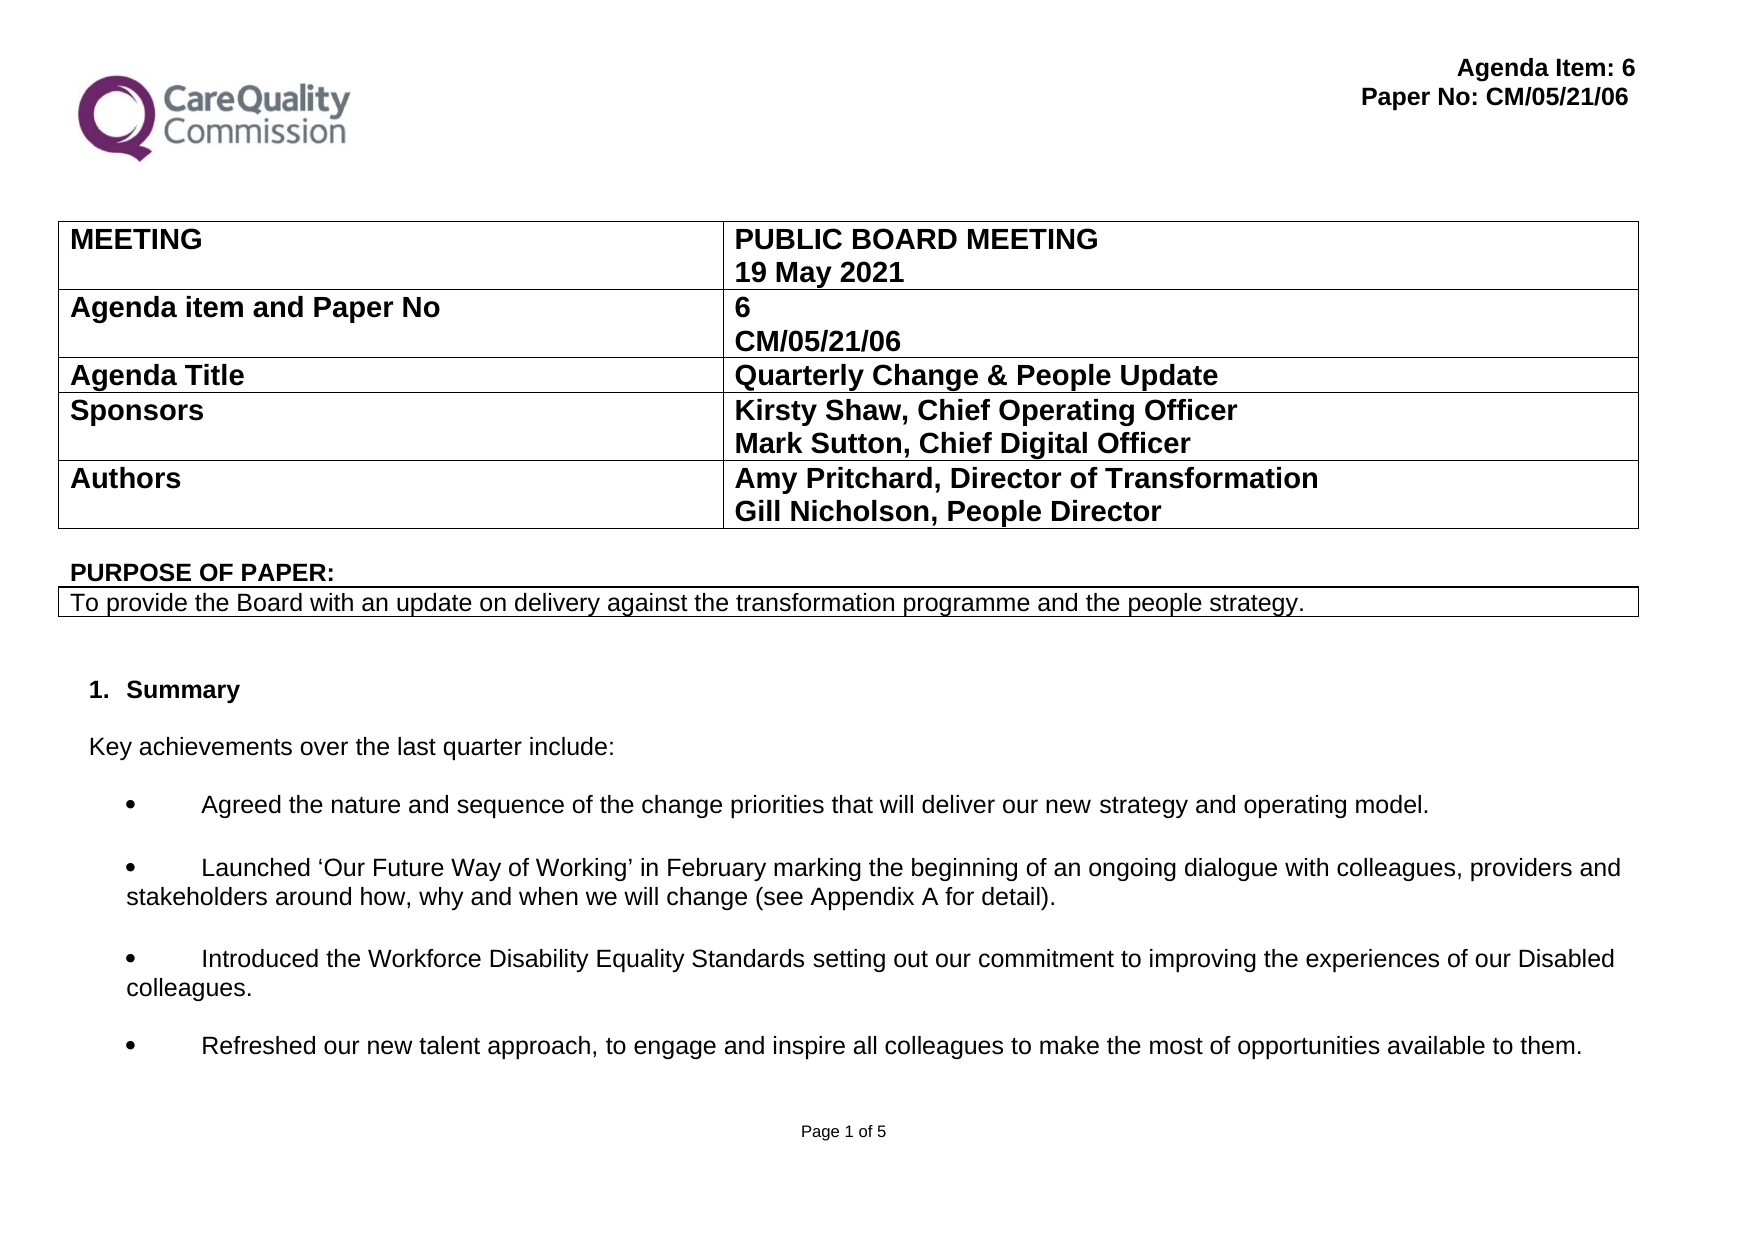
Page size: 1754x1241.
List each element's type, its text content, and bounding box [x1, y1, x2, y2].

list Refreshed our new talent approach, to engage and inspire all colleagues to make the most of opportunities available to them. [126, 1031, 1636, 1059]
table_cell PURPOSE OF PAPER: [59, 529, 723, 586]
list Summary [89, 675, 1636, 703]
table_cell Agenda item and Paper No [59, 290, 723, 357]
table_cell [723, 529, 1638, 586]
table_cell Quarterly Change & People Update [724, 358, 1638, 392]
table_cell 6 CM/05/21/06 [724, 290, 1638, 357]
table_cell To provide the Board with an update on delivery against the transformation programme and the people strategy. [59, 588, 1638, 616]
list Agreed the nature and sequence of the change priorities that will deliver our new strategy and operating model. [126, 790, 1636, 853]
table_header MEETING [59, 222, 723, 289]
table_cell Kirsty Shaw, Chief Operating Officer Mark Sutton, Chief Digital Officer [724, 393, 1638, 460]
table_cell Authors [59, 461, 723, 528]
text Key achievements over the last quarter include: [89, 732, 1636, 761]
list Launched ‘Our Future Way of Working’ in February marking the beginning of an ongoing dialogue with colleagues, providers and stakeholders around how, why and when we will change (see Appendix A for detail). [126, 853, 1636, 944]
table_cell Sponsors [59, 393, 723, 460]
table_cell Amy Pritchard, Director of Transformation Gill Nicholson, People Director [724, 461, 1638, 528]
table_cell Agenda Title [59, 358, 723, 392]
list Introduced the Workforce Disability Equality Standards setting out our commitment to improving the experiences of our Disabled colleagues. [126, 944, 1636, 1002]
table_header PUBLIC BOARD MEETING 19 May 2021 [724, 222, 1638, 289]
